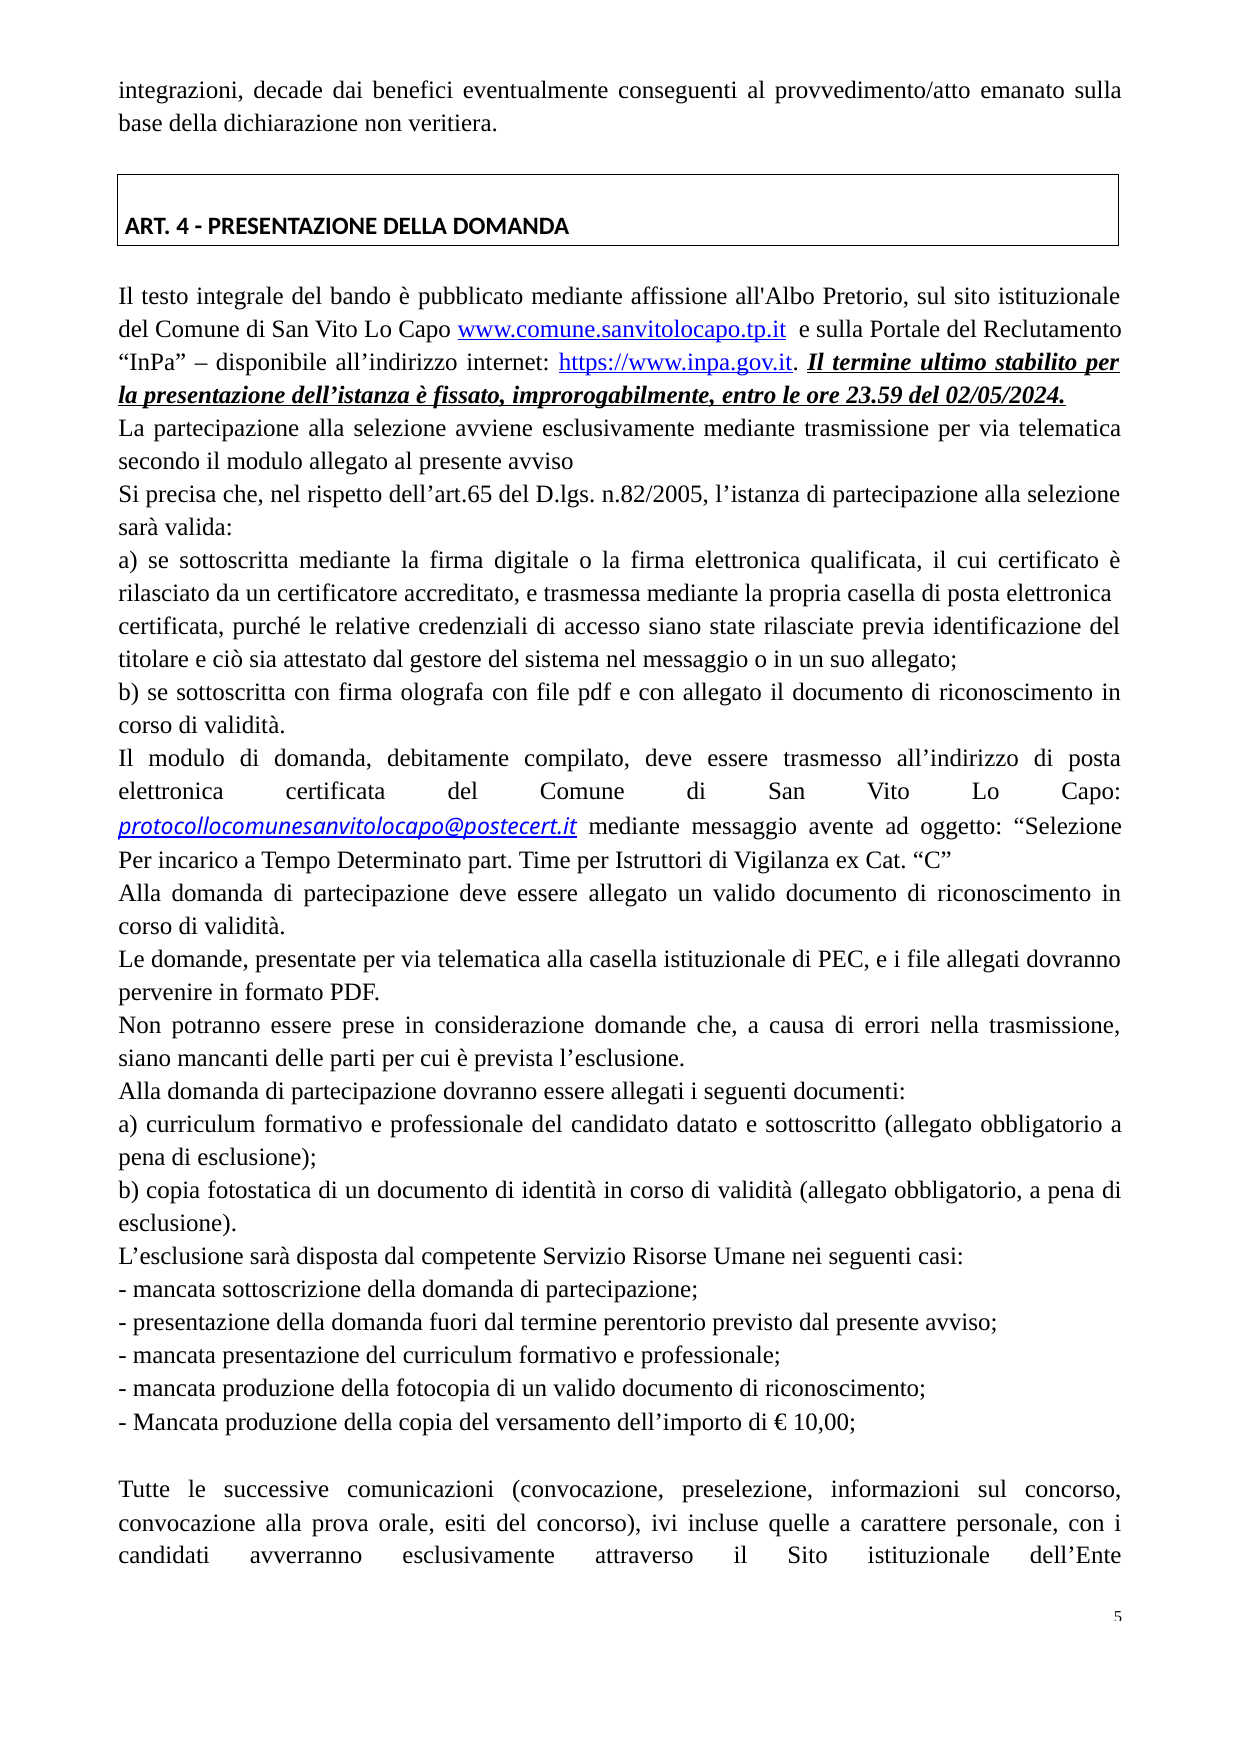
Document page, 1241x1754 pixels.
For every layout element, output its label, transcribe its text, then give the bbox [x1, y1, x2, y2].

text certificata, purché le relative credenziali di accesso siano state rilasciate previa identificazione del titolare e ciò sia attestato dal gestore del sistema nel messaggio o in un suo allegato; [118, 611, 1122, 673]
text Non potranno essere prese in considerazione domande che, a causa di errori nella trasmissione, siano mancanti delle parti per cui è prevista l’esclusione. [118, 1010, 1122, 1072]
text b) se sottoscritta con firma olografa con file pdf e con allegato il documento di riconoscimento in corso di validità. [118, 677, 1122, 739]
text Alla domanda di partecipazione deve essere allegato un valido documento di riconoscimento in corso di validità. [118, 878, 1122, 940]
text - presentazione della domanda fuori dal termine perentorio previsto dal presente avviso; [118, 1307, 1122, 1336]
text La partecipazione alla selezione avviene esclusivamente mediante trasmissione per via telematica secondo il modulo allegato al presente avviso [118, 413, 1122, 475]
text - mancata presentazione del curriculum formativo e professionale; [118, 1341, 1122, 1369]
text integrazioni, decade dai benefici eventualmente conseguenti al provvedimento/atto emanato sulla base della dichiarazione non veritiera. [118, 75, 1122, 137]
text Le domande, presentate per via telematica alla casella istituzionale di PEC, e i file allegati dovranno pervenire in formato PDF. [118, 944, 1122, 1006]
text b) copia fotostatica di un documento di identità in corso di validità (allegato obbligatorio, a pena di esclusione). [118, 1175, 1122, 1237]
text Il modulo di domanda, debitamente compilato, deve essere trasmesso all’indirizzo di posta elettronica certificata del Comune di San Vito Lo Capo: protocollocomunesanvitolocapo@postecert.it mediante messaggio avente ad oggetto: “Selezione Per incarico a Tempo Determinato part. Time per Istruttori di Vigilanza ex Cat. “C” [118, 743, 1122, 874]
table_header ART. 4 - PRESENTAZIONE DELLA DOMANDA [118, 175, 1118, 245]
text Alla domanda di partecipazione dovranno essere allegati i seguenti documenti: [118, 1076, 1122, 1105]
text - Mancata produzione della copia del versamento dell’importo di € 10,00; [118, 1407, 1122, 1435]
text - mancata sottoscrizione della domanda di partecipazione; [118, 1274, 1122, 1303]
text Il testo integrale del bando è pubblicato mediante affissione all'Albo Pretorio, sul sito istituzionale del Comune di San Vito Lo Capo www.comune.sanvitolocapo.tp.it e sulla Portale del Reclutamento “InPa” – disponibile all’indirizzo internet: https://www.inpa.gov.it. Il termine ultimo stabilito per la presentazione dell’istanza è fissato, improrogabilmente, entro le ore 23.59 del 02/05/2024. [118, 281, 1122, 409]
text Tutte le successive comunicazioni (convocazione, preselezione, informazioni sul concorso, convocazione alla prova orale, esiti del concorso), ivi incluse quelle a carattere personale, con i candidati avverranno esclusivamente attraverso il Sito istituzionale dell’Ente [118, 1474, 1122, 1569]
text Si precisa che, nel rispetto dell’art.65 del D.lgs. n.82/2005, l’istanza di partecipazione alla selezione sarà valida: [118, 479, 1122, 541]
text a) se sottoscritta mediante la firma digitale o la firma elettronica qualificata, il cui certificato è rilasciato da un certificatore accreditato, e trasmessa mediante la propria casella di posta elettronica [118, 545, 1122, 607]
text L’esclusione sarà disposta dal competente Servizio Risorse Umane nei seguenti casi: [118, 1241, 1122, 1270]
text a) curriculum formativo e professionale del candidato datato e sottoscritto (allegato obbligatorio a pena di esclusione); [118, 1109, 1122, 1171]
text - mancata produzione della fotocopia di un valido documento di riconoscimento; [118, 1373, 1122, 1402]
